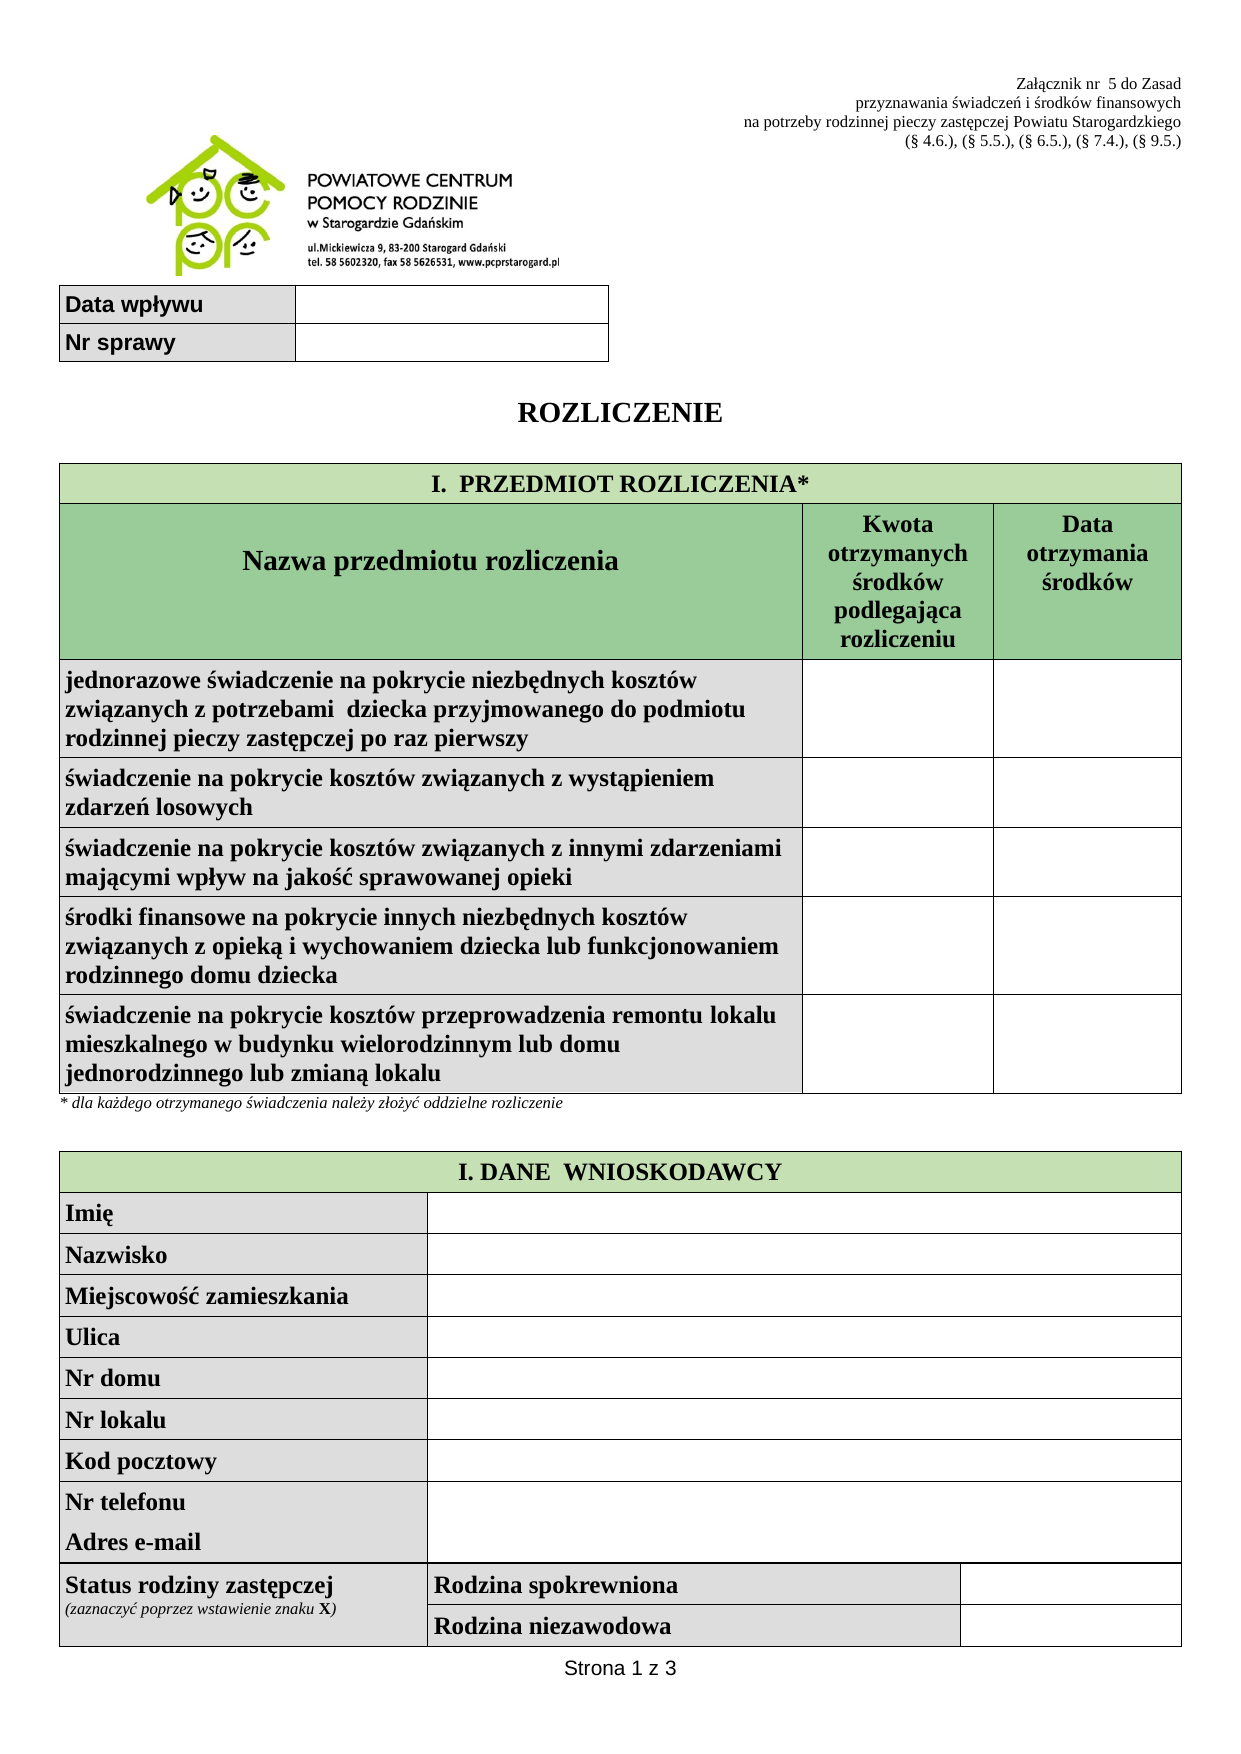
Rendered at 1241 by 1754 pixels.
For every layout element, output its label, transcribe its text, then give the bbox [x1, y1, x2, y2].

table_cell [428, 1234, 1181, 1274]
table_cell [803, 828, 993, 896]
table_header Data wpływu [60, 286, 295, 323]
table_cell Imię [60, 1193, 427, 1233]
table_cell [994, 758, 1181, 827]
table_cell Kod pocztowy [60, 1440, 427, 1481]
table_cell [428, 1193, 1181, 1233]
table_cell Kwota otrzymanych środków podlegająca rozliczeniu [803, 504, 993, 659]
table_cell [994, 660, 1181, 757]
table_cell [803, 897, 993, 994]
table_cell Data otrzymania środków [994, 504, 1181, 659]
table_cell jednorazowe świadczenie na pokrycie niezbędnych kosztów związanych z potrzebami dziecka przyjmowanego do podmiotu rodzinnej pieczy zastępczej po raz pierwszy [60, 660, 802, 757]
table_cell [428, 1522, 1181, 1562]
table_cell Nr domu [60, 1358, 427, 1398]
table_cell Ulica [60, 1317, 427, 1357]
table_cell [428, 1317, 1181, 1357]
text (§ 4.6.), (§ 5.5.), (§ 6.5.), (§ 7.4.), (§ 9.5.) [59, 131, 1181, 150]
text * dla każdego otrzymanego świadczenia należy złożyć oddzielne rozliczenie [59, 1094, 1181, 1112]
text na potrzeby rodzinnej pieczy zastępczej Powiatu Starogardzkiego [59, 112, 1181, 131]
text ROZLICZENIE [59, 395, 1181, 429]
table_cell [428, 1399, 1181, 1439]
table_cell świadczenie na pokrycie kosztów przeprowadzenia remontu lokalu mieszkalnego w budynku wielorodzinnym lub domu jednorodzinnego lub zmianą lokalu [60, 995, 802, 1092]
table_cell [428, 1482, 1181, 1522]
table_cell środki finansowe na pokrycie innych niezbędnych kosztów związanych z opieką i wychowaniem dziecka lub funkcjonowaniem rodzinnego domu dziecka [60, 897, 802, 994]
table_cell [296, 324, 608, 361]
text Załącznik nr 5 do Zasad [59, 74, 1181, 93]
table_header [961, 1564, 1181, 1604]
table_header Status rodziny zastępczej (zaznaczyć poprzez wstawienie znaku X) [60, 1564, 427, 1646]
table_cell Nazwa przedmiotu rozliczenia [60, 504, 802, 659]
table_cell [994, 995, 1181, 1092]
table_header [296, 286, 608, 323]
table_header I. PRZEDMIOT ROZLICZENIA* [60, 464, 1181, 503]
table_cell [803, 758, 993, 827]
table_cell [428, 1440, 1181, 1481]
table_cell świadczenie na pokrycie kosztów związanych z wystąpieniem zdarzeń losowych [60, 758, 802, 827]
table_cell Nr sprawy [60, 324, 295, 361]
table_cell Nazwisko [60, 1234, 427, 1274]
table_cell [803, 995, 993, 1092]
table_header I. DANE WNIOSKODAWCY [60, 1152, 1181, 1192]
table_cell świadczenie na pokrycie kosztów związanych z innymi zdarzeniami mającymi wpływ na jakość sprawowanej opieki [60, 828, 802, 896]
table_cell Nr telefonu [60, 1482, 427, 1522]
table_cell [428, 1275, 1181, 1316]
table_cell Nr lokalu [60, 1399, 427, 1439]
table_cell Rodzina niezawodowa [428, 1605, 960, 1646]
table_header Rodzina spokrewniona [428, 1564, 960, 1604]
table_cell [994, 828, 1181, 896]
table_cell Adres e-mail [60, 1522, 427, 1562]
table_cell [428, 1358, 1181, 1398]
table_cell Miejscowość zamieszkania [60, 1275, 427, 1316]
text przyznawania świadczeń i środków finansowych [59, 93, 1181, 112]
table_cell [803, 660, 993, 757]
table_cell [961, 1605, 1181, 1646]
table_cell [994, 897, 1181, 994]
